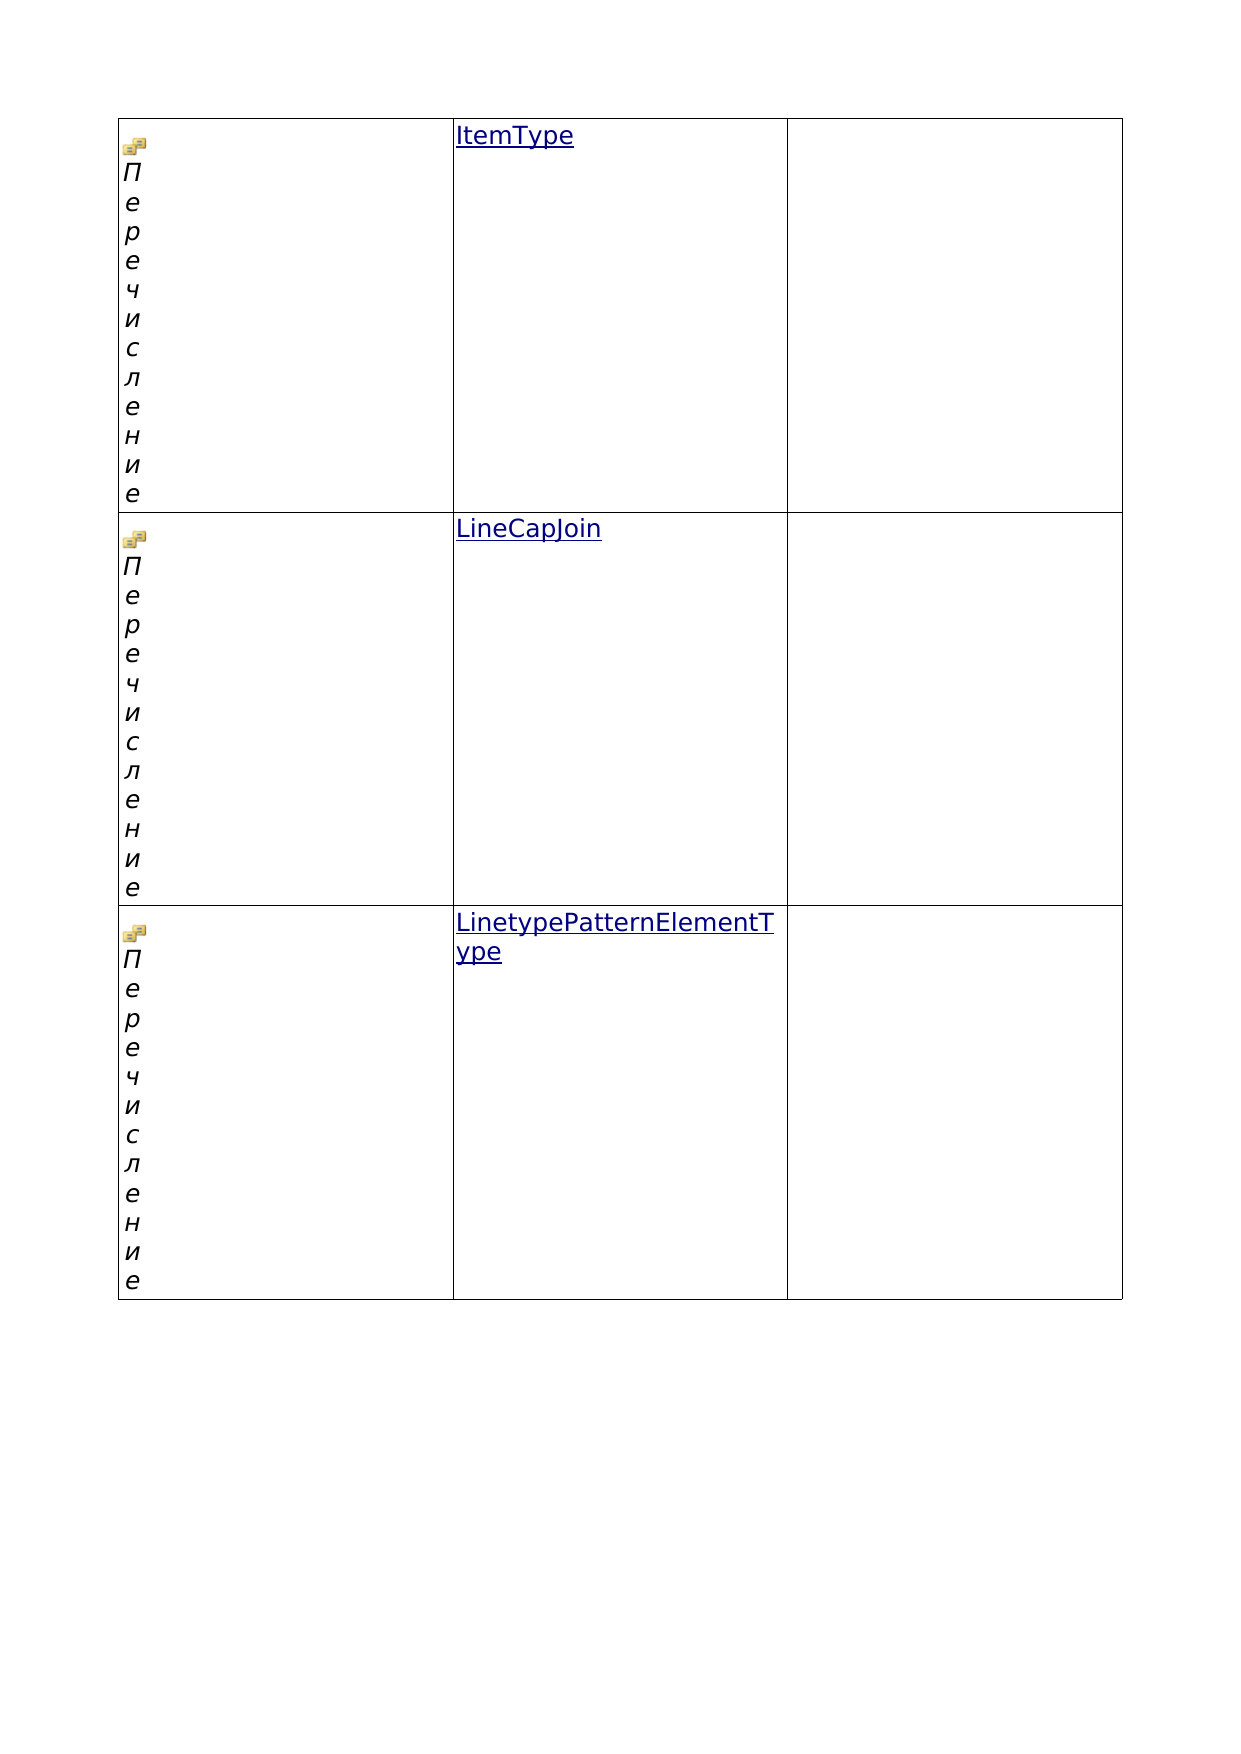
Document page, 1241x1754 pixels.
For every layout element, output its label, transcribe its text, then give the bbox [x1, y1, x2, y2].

table_cell [119, 513, 453, 905]
table_cell [788, 906, 1122, 1298]
table_cell [119, 906, 453, 1298]
table_cell [788, 119, 1122, 512]
picture [121, 527, 147, 552]
picture [121, 133, 147, 159]
table_cell LinetypePatternElementType [454, 906, 787, 1298]
table_cell LineCapJoin [454, 513, 787, 905]
picture [121, 920, 147, 946]
table_cell [788, 513, 1122, 905]
table_cell ItemType [454, 119, 787, 512]
table_cell [119, 119, 453, 512]
